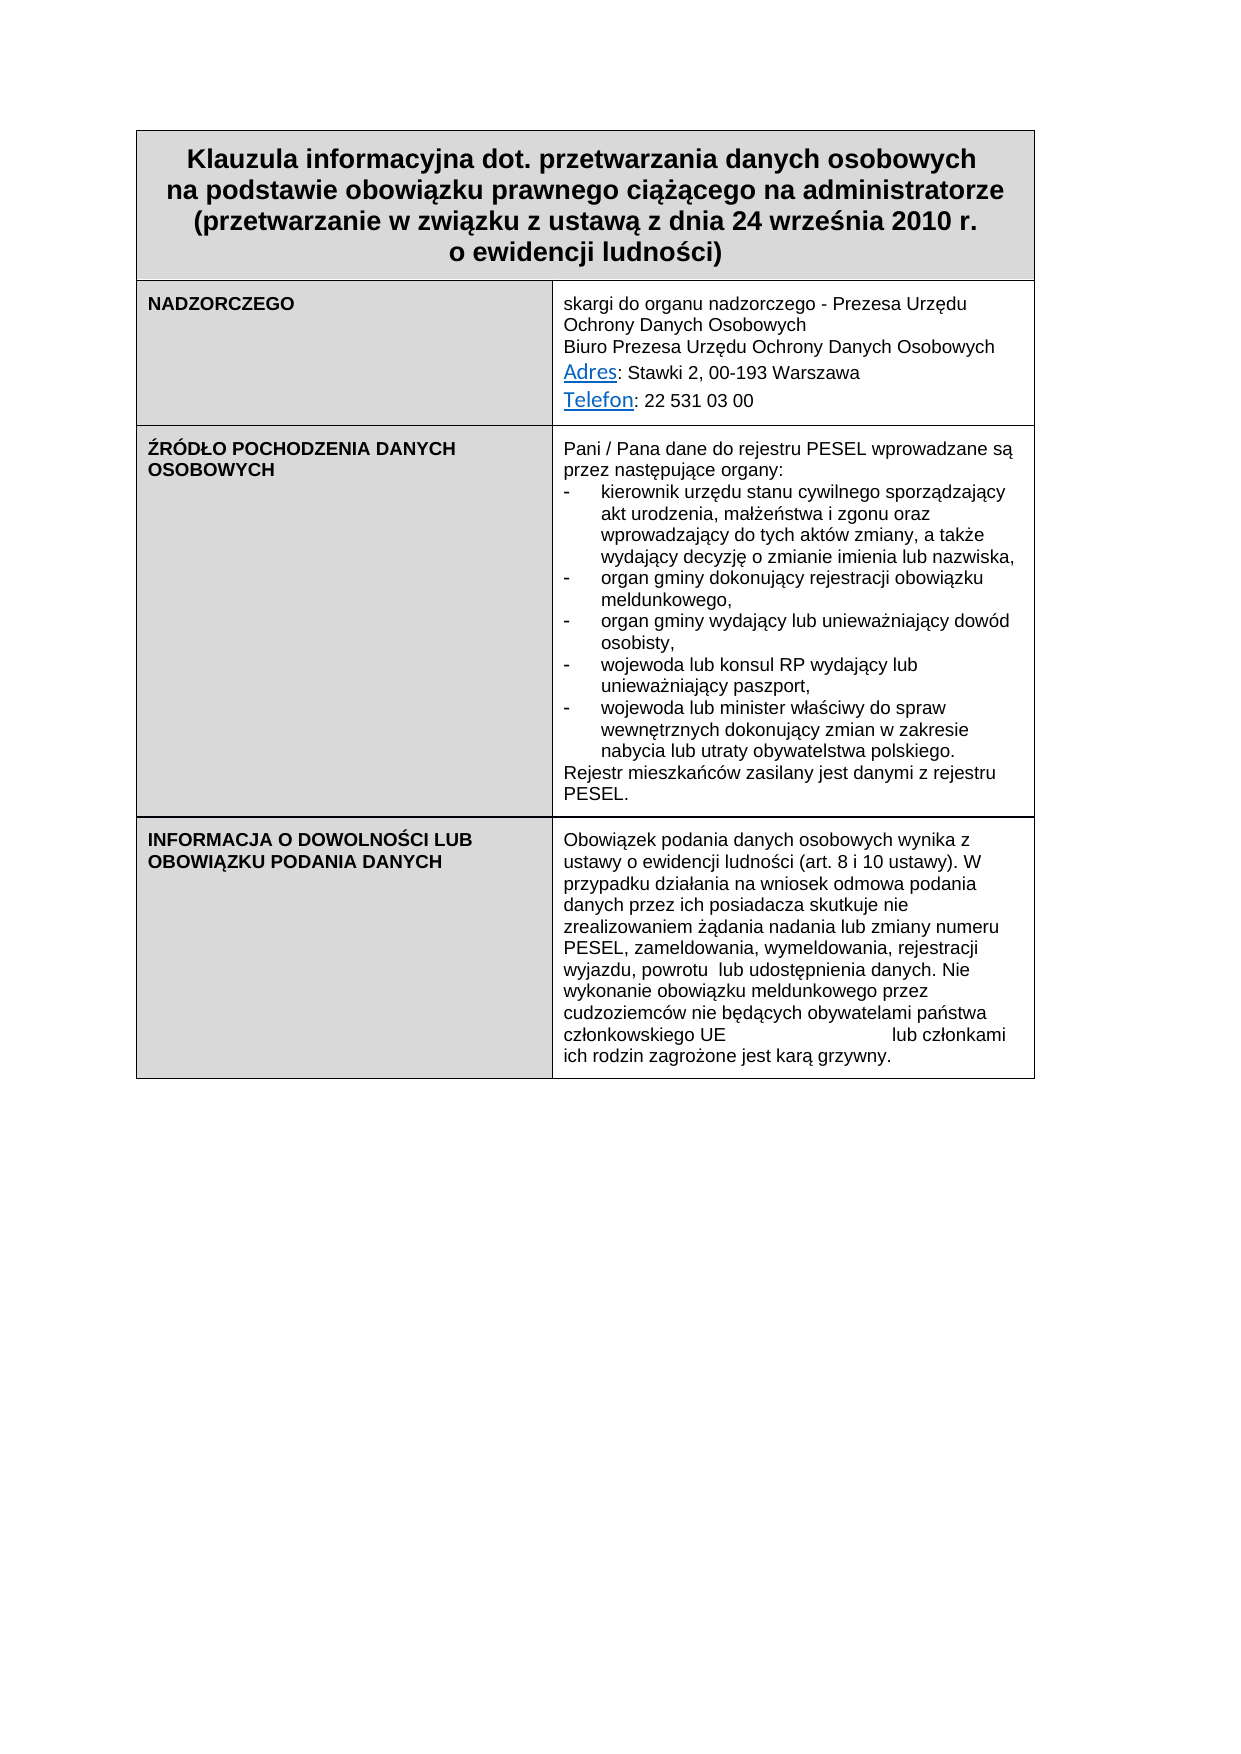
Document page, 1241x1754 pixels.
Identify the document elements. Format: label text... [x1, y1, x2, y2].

table_cell Pani / Pana dane do rejestru PESEL wprowadzane są przez następujące organy: kierownik urzędu stanu cywilnego sporządzający akt urodzenia, małżeństwa i zgonu oraz wprowadzający do tych aktów zmiany, a także wydający decyzję o zmianie imienia lub nazwiska, organ gminy dokonujący rejestracji obowiązku meldunkowego, organ gminy wydający lub unieważniający dowód osobisty, wojewoda lub konsul RP wydający lub unieważniający paszport, wojewoda lub minister właściwy do spraw wewnętrznych dokonujący zmian w zakresie nabycia lub utraty obywatelstwa polskiego. Rejestr mieszkańców zasilany jest danymi z rejestru PESEL. [553, 426, 1034, 816]
table_cell ŹRÓDŁO POCHODZENIA DANYCH OSOBOWYCH [137, 426, 552, 816]
table_cell INFORMACJA O DOWOLNOŚCI LUB OBOWIĄZKU PODANIA DANYCH [137, 818, 552, 1078]
table_cell Obowiązek podania danych osobowych wynika z ustawy o ewidencji ludności (art. 8 i 10 ustawy). W przypadku działania na wniosek odmowa podania danych przez ich posiadacza skutkuje nie zrealizowaniem żądania nadania lub zmiany numeru PESEL, zameldowania, wymeldowania, rejestracji wyjazdu, powrotu lub udostępnienia danych. Nie wykonanie obowiązku meldunkowego przez cudzoziemców nie będących obywatelami państwa członkowskiego UE lub członkami ich rodzin zagrożone jest karą grzywny. [553, 818, 1034, 1078]
table_cell skargi do organu nadzorczego - Prezesa Urzędu Ochrony Danych Osobowych Biuro Prezesa Urzędu Ochrony Danych Osobowych Adres: Stawki 2, 00-193 Warszawa Telefon: 22 531 03 00 [553, 281, 1034, 425]
table_cell NADZORCZEGO [137, 281, 552, 425]
table_header Klauzula informacyjna dot. przetwarzania danych osobowych na podstawie obowiązku prawnego ciążącego na administratorze (przetwarzanie w związku z ustawą z dnia 24 września 2010 r. o ewidencji ludności) [137, 131, 1034, 279]
